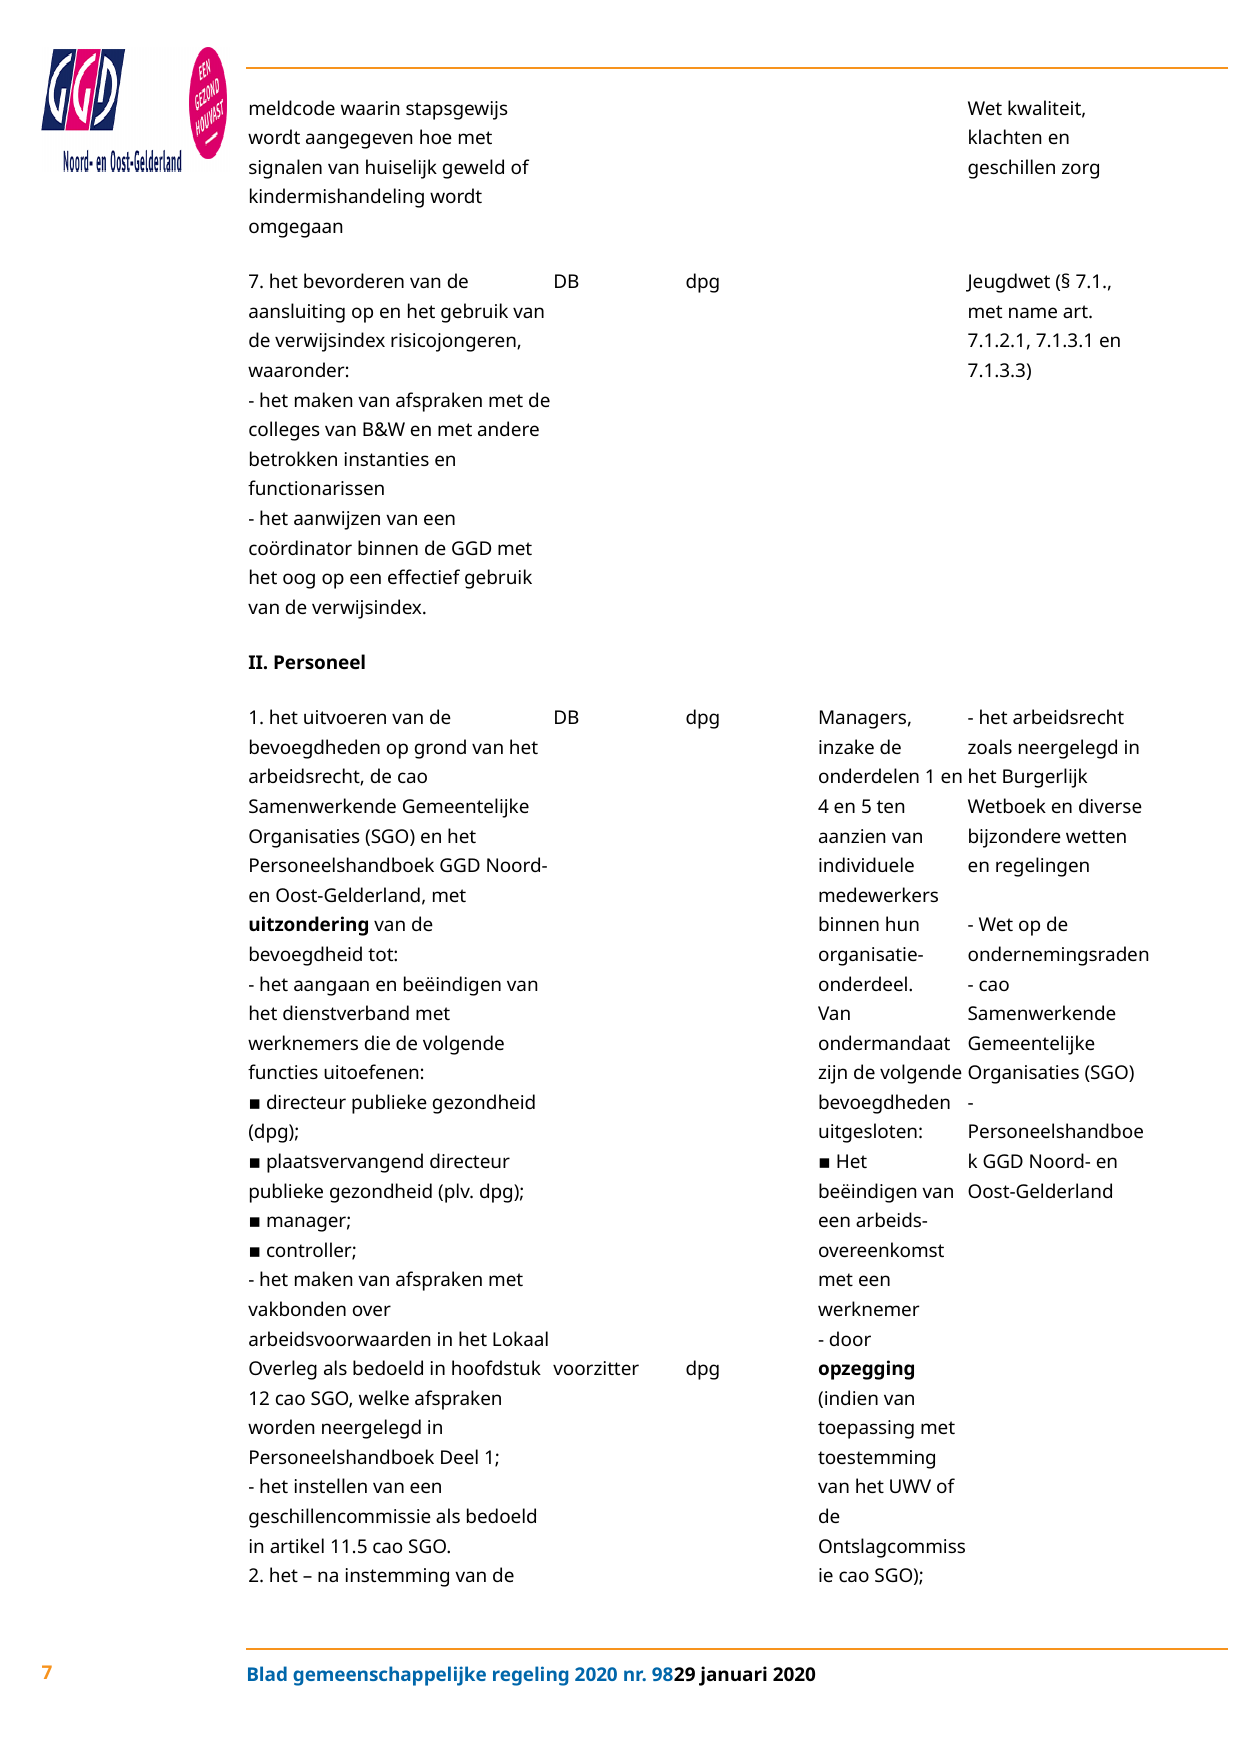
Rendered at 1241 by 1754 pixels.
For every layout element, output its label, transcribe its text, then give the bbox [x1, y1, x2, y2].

table_cell meldcode waarin stapsgewijs wordt aangegeven hoe met signalen van huiselijk geweld of kindermishandeling wordt omgegaan [248, 95, 553, 268]
table_cell [685, 649, 818, 704]
table_cell [685, 95, 818, 268]
table_cell [968, 649, 1152, 704]
table_cell dpg [685, 269, 818, 649]
table_cell - het arbeidsrecht zoals neergelegd in het Burgerlijk Wetboek en diverse bijzondere wetten en regelingen - Wet op de ondernemingsraden - cao Samenwerkende Gemeentelijke Organisaties (SGO) - Personeelshandboek GGD Noord- en Oost-Gelderland [968, 705, 1152, 1588]
table_cell [818, 95, 967, 268]
table_cell DB voorzitter [553, 705, 685, 1588]
table_cell Jeugdwet (§ 7.1., met name art. 7.1.2.1, 7.1.3.1 en 7.1.3.3) [968, 269, 1152, 649]
table_cell [553, 649, 685, 704]
picture [41, 47, 231, 172]
table_cell [553, 95, 685, 268]
table_cell dpg dpg [685, 705, 818, 1588]
table_cell Managers, inzake de onderdelen 1 en 4 en 5 ten aanzien van individuele medewerkers binnen hun organisatie-onderdeel. Van ondermandaat zijn de volgende bevoegdheden uitgesloten: ▪ Het beëindigen van een arbeids-overeenkomst met een werknemer - door opzegging (indien van toepassing met toestemming van het UWV of de Ontslagcommissie cao SGO); [818, 705, 967, 1588]
table_cell [818, 269, 967, 649]
table_cell Wet kwaliteit, klachten en geschillen zorg [968, 95, 1152, 268]
table_cell DB [553, 269, 685, 649]
table_cell 1. het uitvoeren van de bevoegdheden op grond van het arbeidsrecht, de cao Samenwerkende Gemeentelijke Organisaties (SGO) en het Personeelshandboek GGD Noord- en Oost-Gelderland, met uitzondering van de bevoegdheid tot: - het aangaan en beëindigen van het dienstverband met werknemers die de volgende functies uitoefenen: ▪ directeur publieke gezondheid (dpg); ▪ plaatsvervangend directeur publieke gezondheid (plv. dpg); ▪ manager; ▪ controller; - het maken van afspraken met vakbonden over arbeidsvoorwaarden in het Lokaal Overleg als bedoeld in hoofdstuk 12 cao SGO, welke afspraken worden neergelegd in Personeelshandboek Deel 1; - het instellen van een geschillencommissie als bedoeld in artikel 11.5 cao SGO. 2. het – na instemming van de [248, 705, 553, 1588]
table_cell 7. het bevorderen van de aansluiting op en het gebruik van de verwijsindex risicojongeren, waaronder: - het maken van afspraken met de colleges van B&W en met andere betrokken instanties en functionarissen - het aanwijzen van een coördinator binnen de GGD met het oog op een effectief gebruik van de verwijsindex. [248, 269, 553, 649]
table_cell [818, 649, 967, 704]
table_cell II. Personeel [248, 649, 553, 704]
